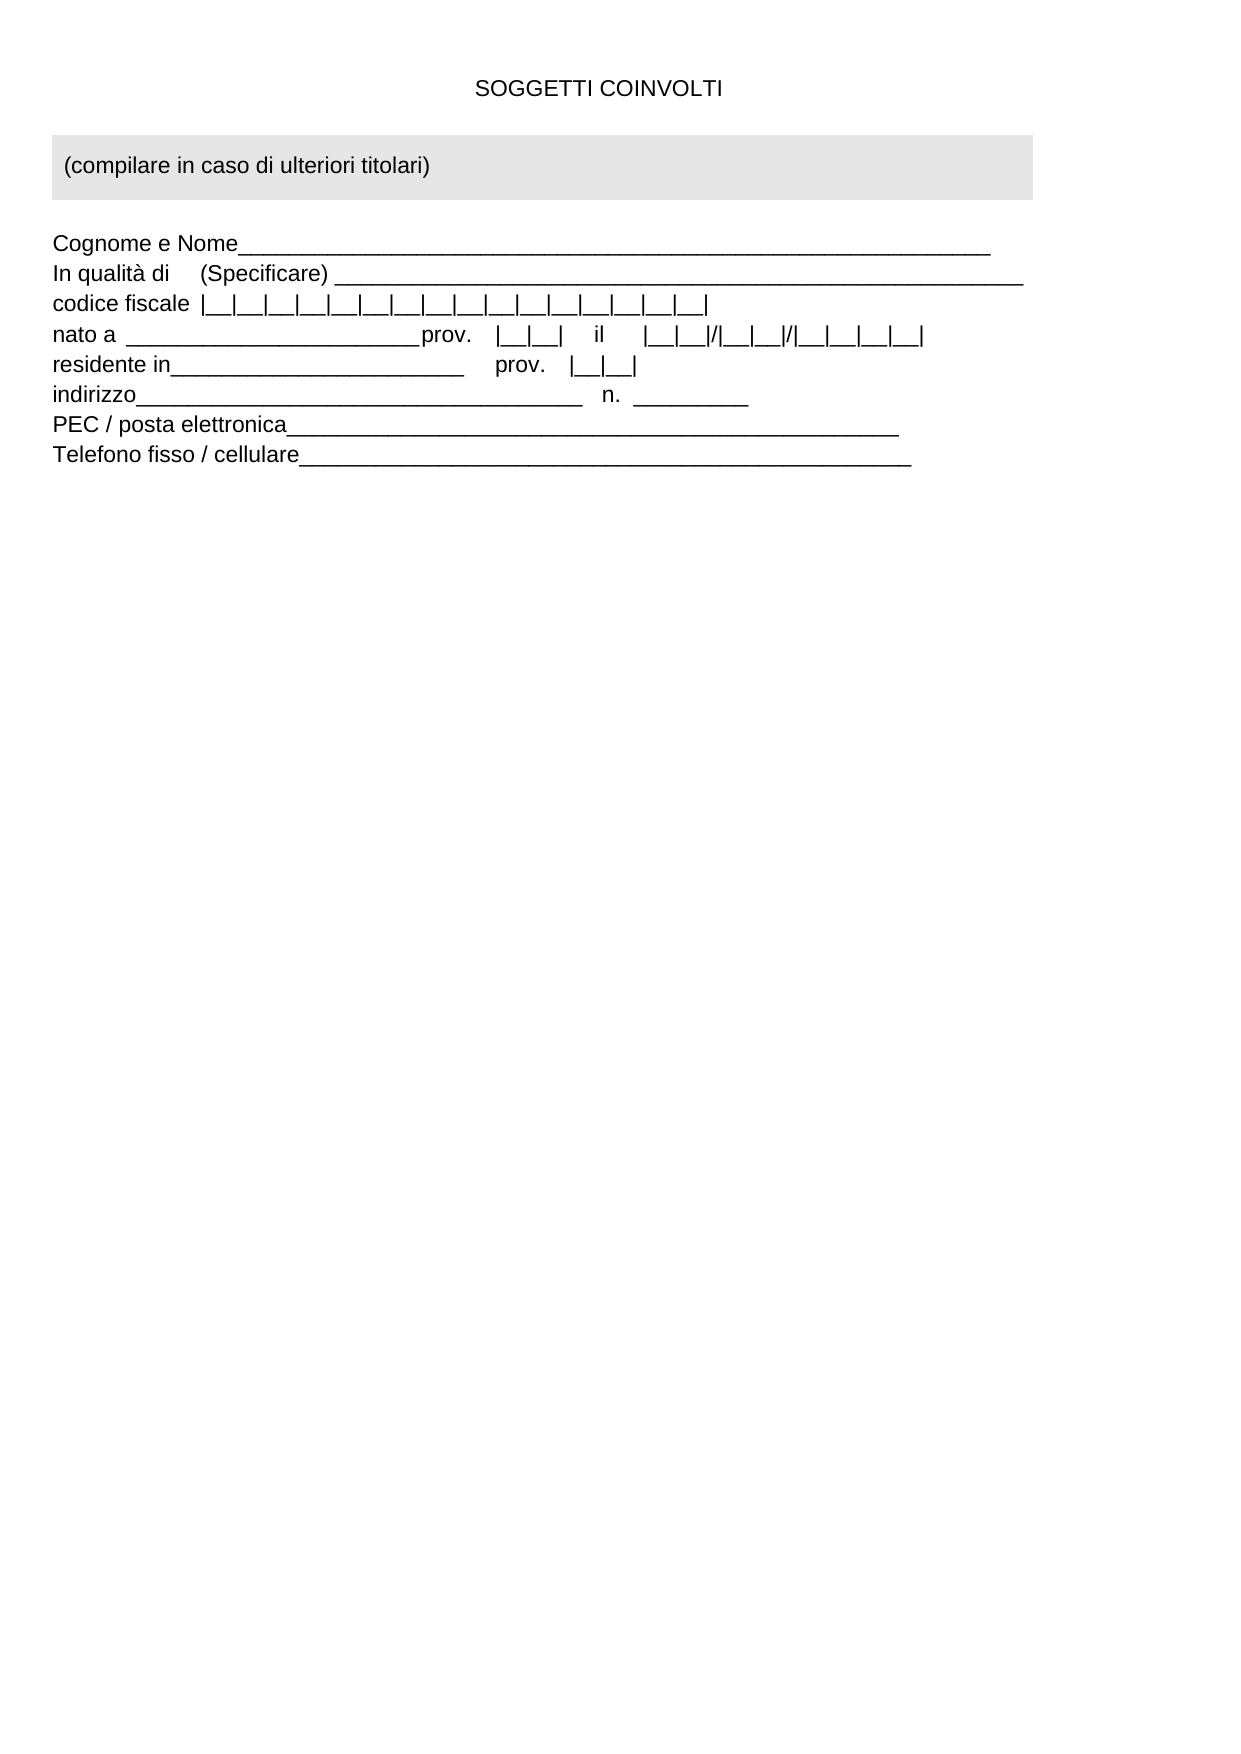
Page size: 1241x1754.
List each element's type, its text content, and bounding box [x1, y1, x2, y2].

table_cell SOGGETTI COINVOLTI Cognome e Nome___________________________________________________________ In qualità di (Specificare) ______________________________________________________ codice fiscale |__|__|__|__|__|__|__|__|__|__|__|__|__|__|__|__| nato a _______________________ prov. |__|__| il |__|__|/|__|__|/|__|__|__|__| residente in_______________________ prov. |__|__| indirizzo___________________________________ n. _________ PEC / posta elettronica________________________________________________ Telefono fisso / cellulare________________________________________________ [45, 75, 1152, 1650]
table_header (compilare in caso di ulteriori titolari) [52, 135, 1033, 200]
table_cell [1153, 75, 1226, 1650]
table_cell [0, 75, 45, 1650]
